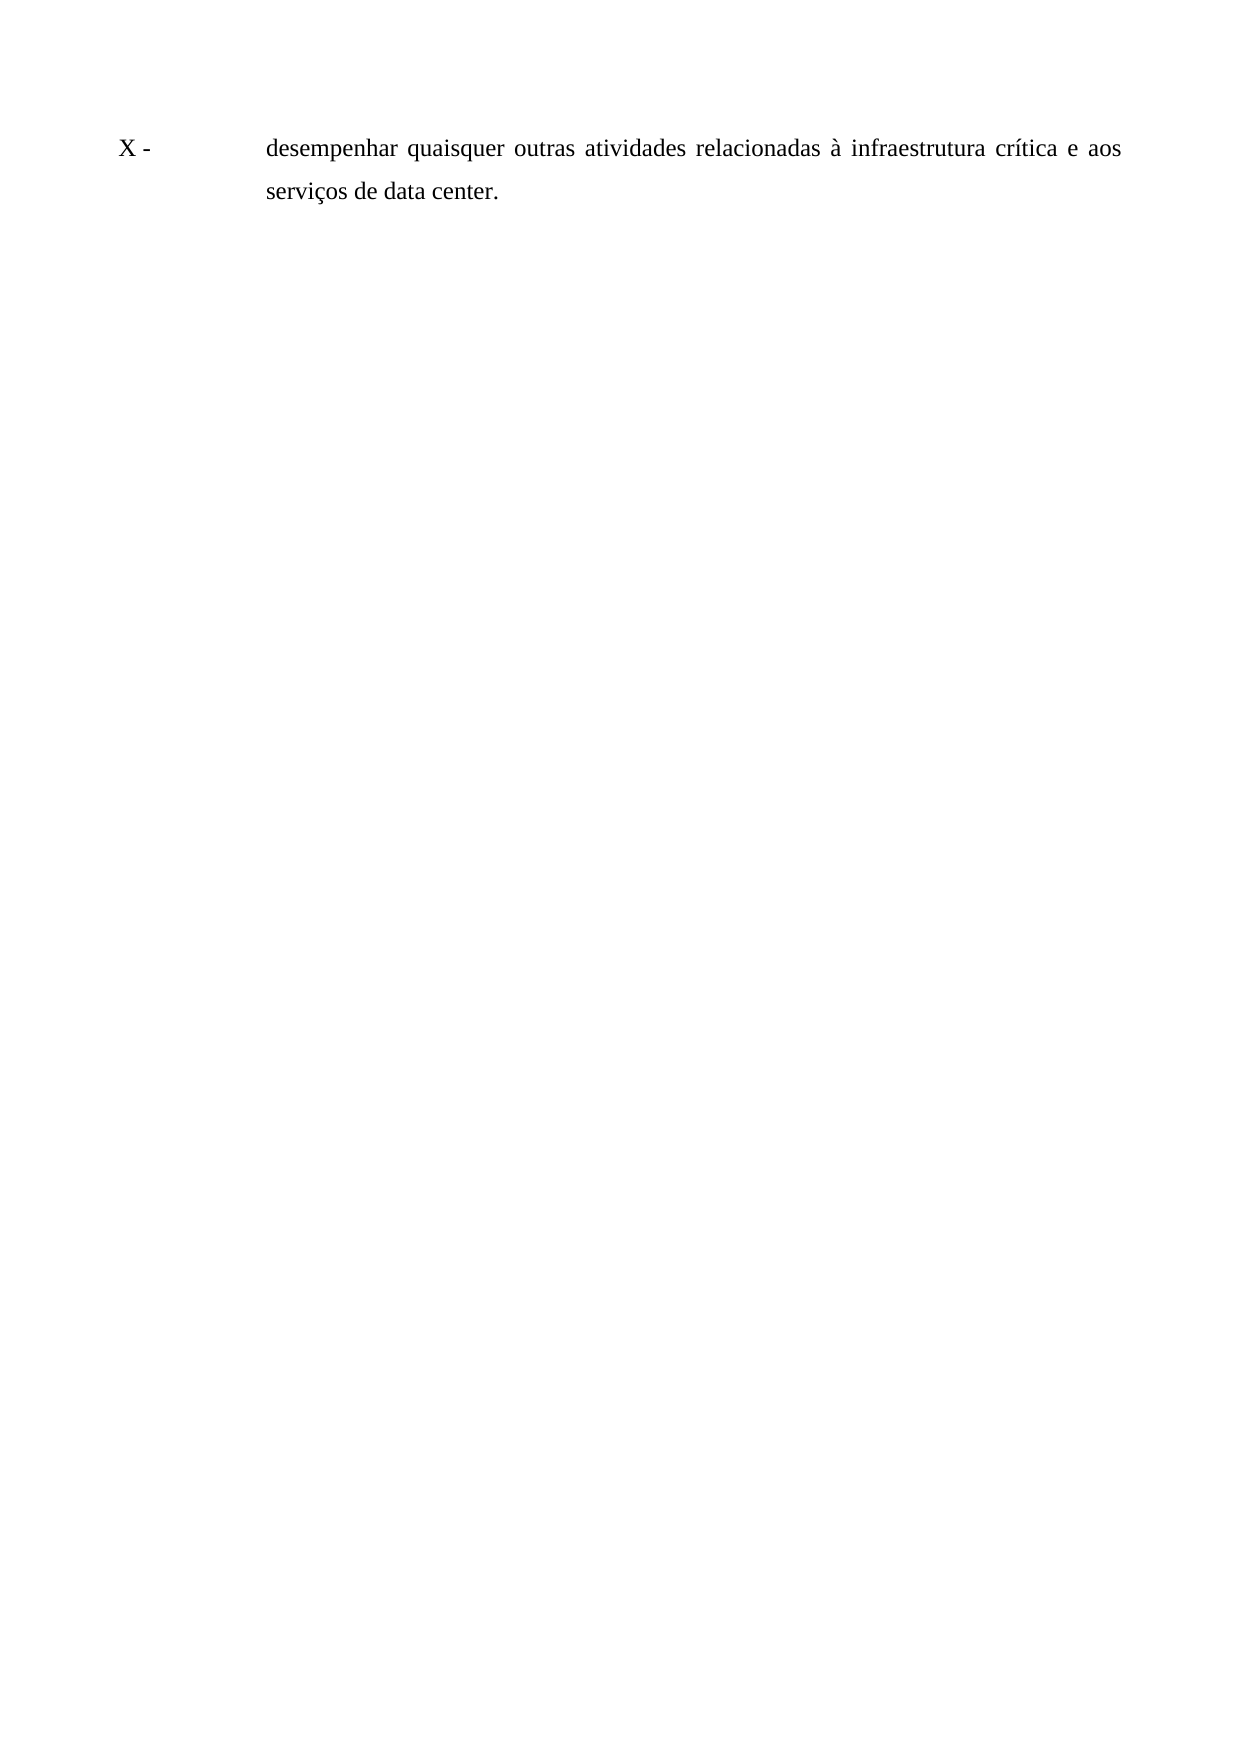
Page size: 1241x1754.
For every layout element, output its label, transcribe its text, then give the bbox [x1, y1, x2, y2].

list desempenhar quaisquer outras atividades relacionadas à infraestrutura crítica e aos serviços de data center. [118, 133, 1122, 205]
